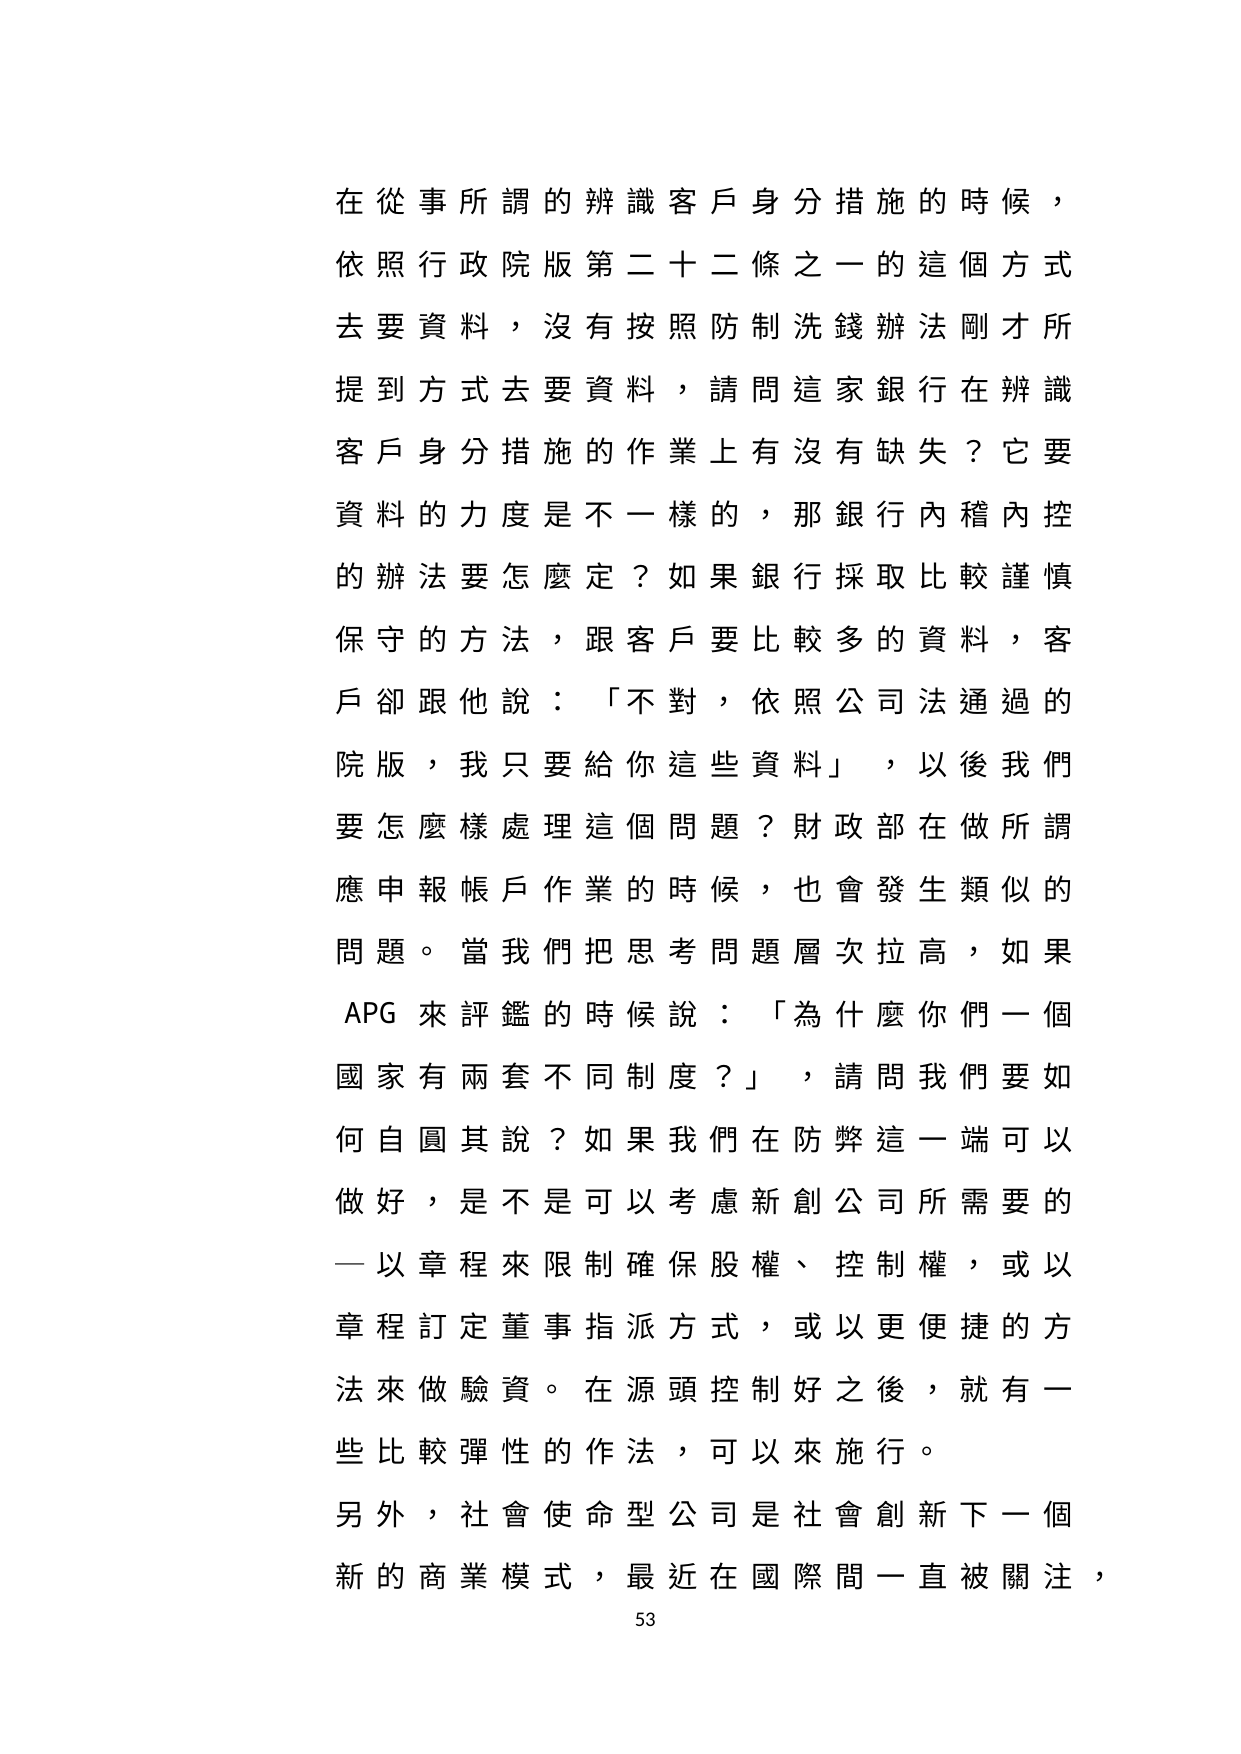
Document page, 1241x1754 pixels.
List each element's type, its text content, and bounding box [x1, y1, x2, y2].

text 我們來看這個規定跟行政院版有什麼不一樣，行政院版要求董事、監察人、經理人跟持有10%的股東，顯然就跟剛才所提到的這兩個法規命令不相符合。所以我們會考慮到將來在適用上會有法規適用的衝突？如果以後金管會對某家銀行做金融檢查，發現銀行跟申請授信的這家非公發公司，在從事所謂的辨識客戶身分措施的時候，依照行政院版第二十二條之一的這個方式去要資料，沒有按照防制洗錢辦法剛才所提到方式去要資料，請問這家銀行在辨識客戶身分措施的作業上有沒有缺失？它要資料的力度是不一樣的，那銀行內稽內控的辦法要怎麼定？如果銀行採取比較謹慎保守的方法，跟客戶要比較多的資料，客戶卻跟他說：「不對，依照公司法通過的院版，我只要給你這些資料」，以後我們要怎麼樣處理這個問題？財政部在做所謂應申報帳戶作業的時候，也會發生類似的問題。當我們把思考問題層次拉高，如果APG來評鑑的時候說：「為什麼你們一個國家有兩套不同制度？」，請問我們要如何自圓其說？如果我們在防弊這一端可以做好，是不是可以考慮新創公司所需要的─以章程來限制確保股權、控制權，或以章程訂定董事指派方式，或以更便捷的方法來做驗資。在源頭控制好之後，就有一些比較彈性的作法，可以來施行。 [295, 158, 1078, 1471]
text 另外，社會使命型公司是社會創新下一個新的商業模式，最近在國際間一直被關注，目前院版公司法第一條，只把公司要善盡企業社會責任的事情說清楚而已，但是依照文化大學方元沂老師在天下獨立評論中的看法，臺灣目前的公司法只是從傳統製造業出發，著重在股東利益之上的公司型態，不適合社會使命型公司的發展。這部分我比較認同方老師的看法，我認為在公司法上，應該確保社會使命、鎖定經營者、當責、公司自主揭露這些規定，不要有洗綠的狀況，就是掛羊頭賣狗肉，實際上是追求利益，但掛的是社會企業或新創公司的概念，就是徒法不足以自行，可是沒有法律更沒有辦法施行，所以我們比較建議，公司法對於社會企業不管叫做兼益公司或公益公司，能夠訂專章或專節來規範。由於時間有限，本人報告到此，謝謝大家。 [295, 1471, 1078, 1596]
